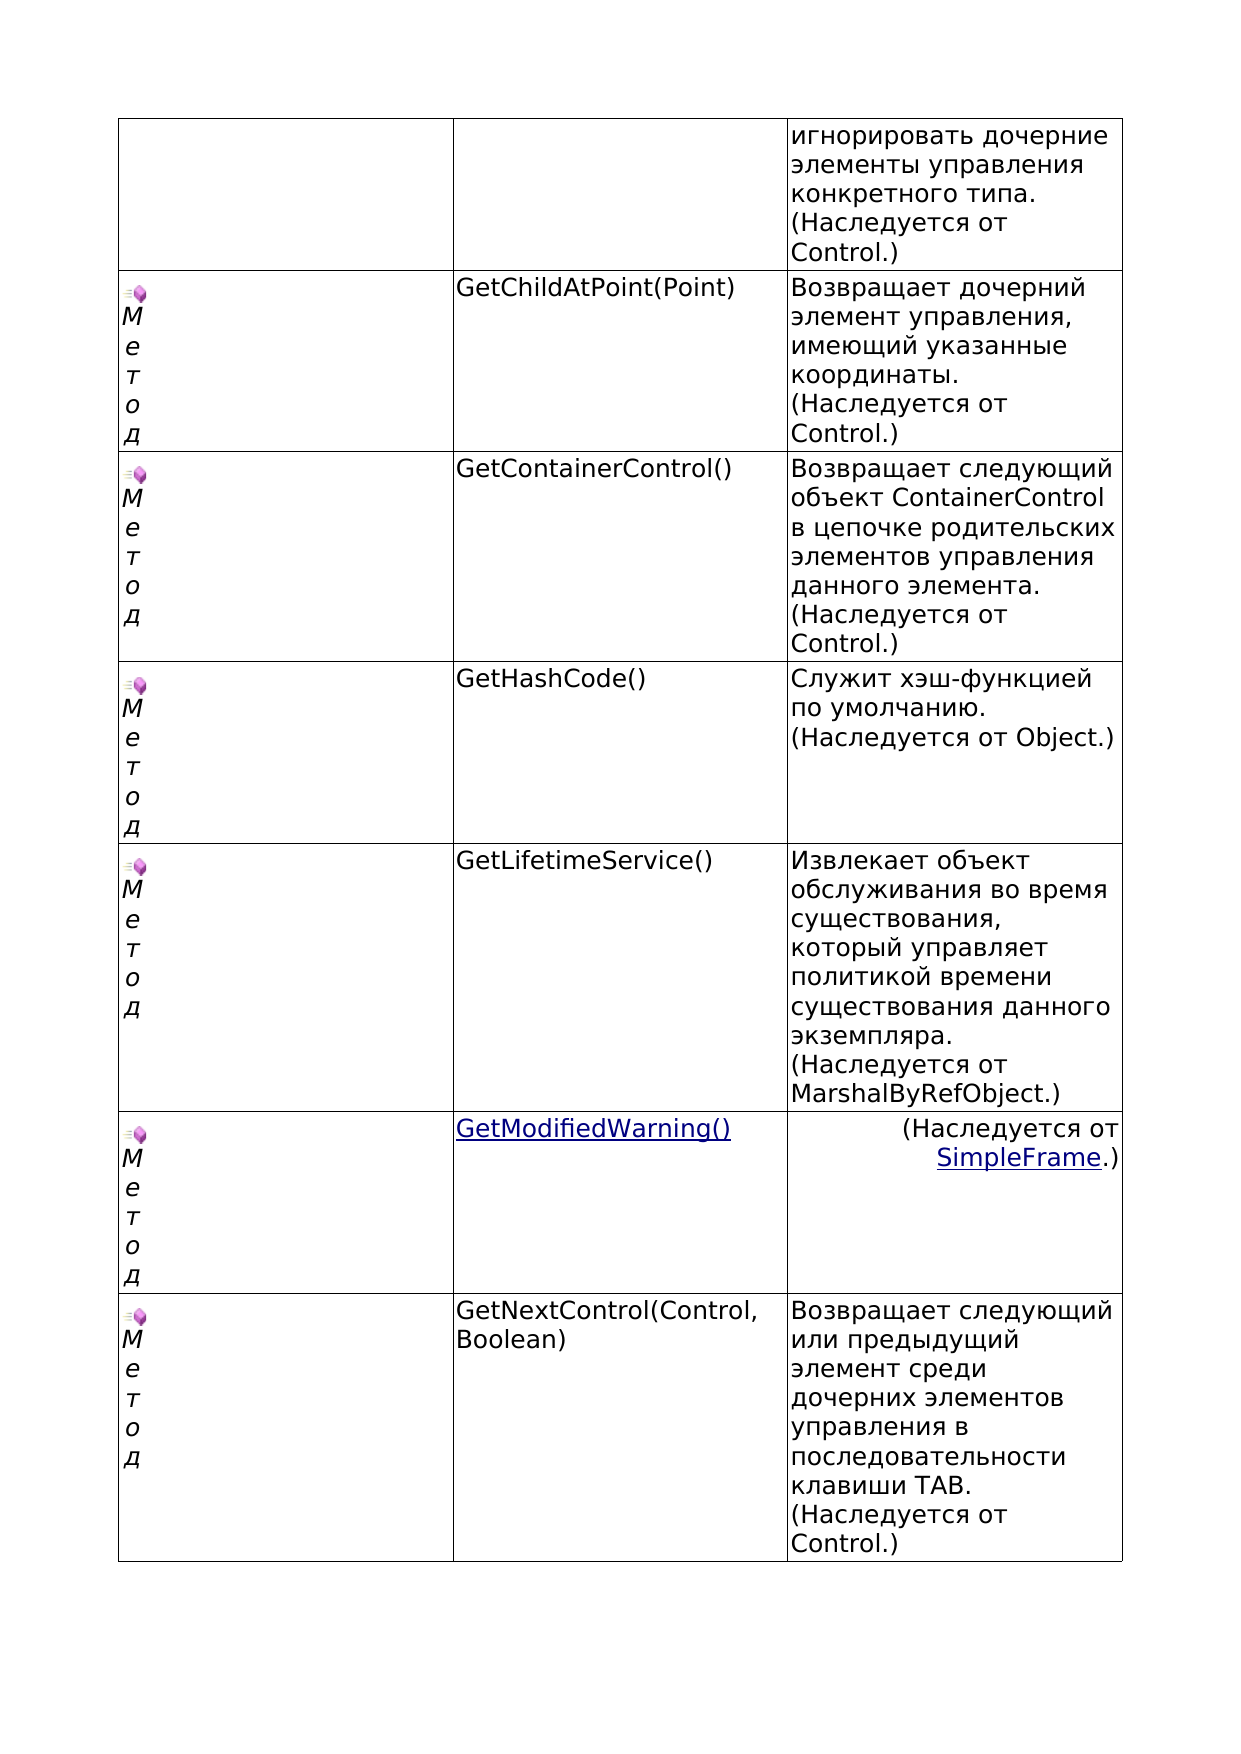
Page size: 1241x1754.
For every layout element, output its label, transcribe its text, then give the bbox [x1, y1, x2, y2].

picture [121, 1126, 147, 1144]
table_cell [119, 844, 453, 1111]
table_cell [119, 271, 453, 451]
table_cell GetModifiedWarning() [454, 1112, 787, 1293]
table_cell GetNextControl(Control, Boolean) [454, 1294, 787, 1561]
table_cell [119, 119, 453, 270]
picture [121, 466, 147, 484]
table_cell GetLifetimeService() [454, 844, 787, 1111]
table_cell [119, 1112, 453, 1293]
picture [121, 858, 147, 876]
table_cell Возвращает дочерний элемент управления, имеющий указанные координаты. (Наследуется от Control.) [788, 271, 1122, 451]
table_cell GetHashCode() [454, 662, 787, 843]
table_cell GetContainerControl() [454, 452, 787, 661]
table_cell Извлекает объект обслуживания во время существования, который управляет политикой времени существования данного экземпляра. (Наследуется от MarshalByRefObject.) [788, 844, 1122, 1111]
table_cell (Наследуется от SimpleFrame.) [788, 1112, 1122, 1293]
table_cell GetChildAtPoint(Point) [454, 271, 787, 451]
table_cell [454, 119, 787, 270]
table_cell Возвращает следующий или предыдущий элемент среди дочерних элементов управления в последовательности клавиши TAB. (Наследуется от Control.) [788, 1294, 1122, 1561]
table_cell Возвращает следующий объект ContainerControl в цепочке родительских элементов управления данного элемента. (Наследуется от Control.) [788, 452, 1122, 661]
table_cell [119, 1294, 453, 1561]
picture [121, 285, 147, 303]
table_cell [119, 662, 453, 843]
picture [121, 1308, 147, 1326]
table_cell игнорировать дочерние элементы управления конкретного типа. (Наследуется от Control.) [788, 119, 1122, 270]
picture [121, 677, 147, 695]
table_cell [119, 452, 453, 661]
table_cell Служит хэш-функцией по умолчанию. (Наследуется от Object.) [788, 662, 1122, 843]
